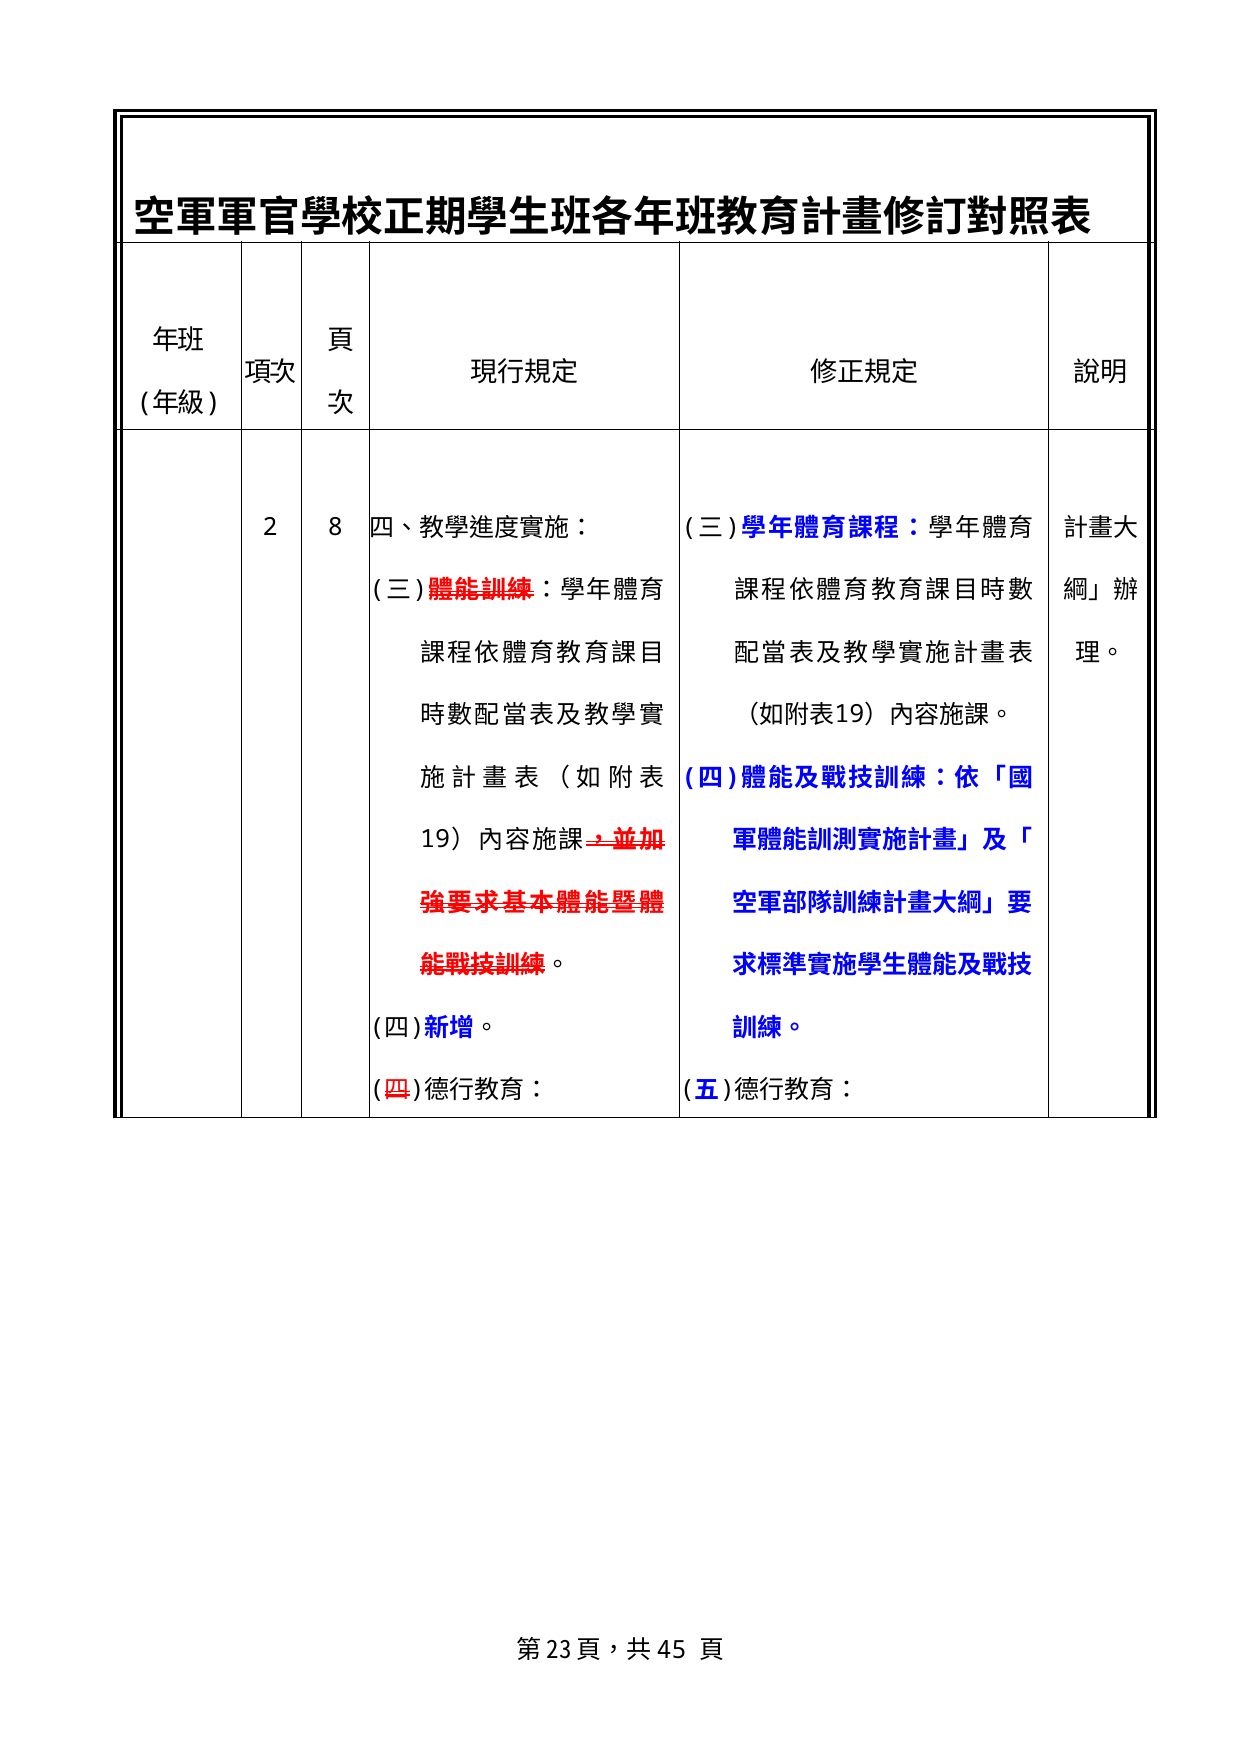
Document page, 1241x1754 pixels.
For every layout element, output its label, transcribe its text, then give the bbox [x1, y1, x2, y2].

table_cell [123, 430, 241, 1116]
table_cell 2 [242, 430, 301, 1116]
table_cell 修正規定 [680, 243, 1048, 429]
table_cell 說明 [1049, 243, 1147, 429]
table_cell (三)學年體育課程：學年體育課程依體育教育課目時數配當表及教學實施計畫表（如附表19）內容施課。 (四)體能及戰技訓練：依「國軍體能訓測實施計畫」及「空軍部隊訓練計畫大綱」要求標準實施學生體能及戰技訓練。 (五)德行教育： [680, 430, 1048, 1116]
table_header 空軍軍官學校正期學生班各年班教育計畫修訂對照表 [118, 112, 1152, 241]
table_cell 四、教學進度實施： (三)體能訓練：學年體育課程依體育教育課目時數配當表及教學實施計畫表（如附表19）內容施課，並加強要求基本體能暨體能戰技訓練。 (四)新增。 (四)德行教育： [370, 430, 679, 1116]
table_cell 依「軍事學校學生研究生學籍規則」、「空軍軍官學校學生學則」、「國軍體能訓測實施計畫」及「空軍部隊訓練計畫大綱」辦理。 [1049, 430, 1147, 1116]
table_cell 現行規定 [370, 243, 679, 429]
table_cell 項次 [242, 243, 301, 429]
table_cell 頁次 [302, 243, 369, 429]
table_cell 年班 (年級) [123, 243, 241, 429]
table_cell 8 [302, 430, 369, 1116]
